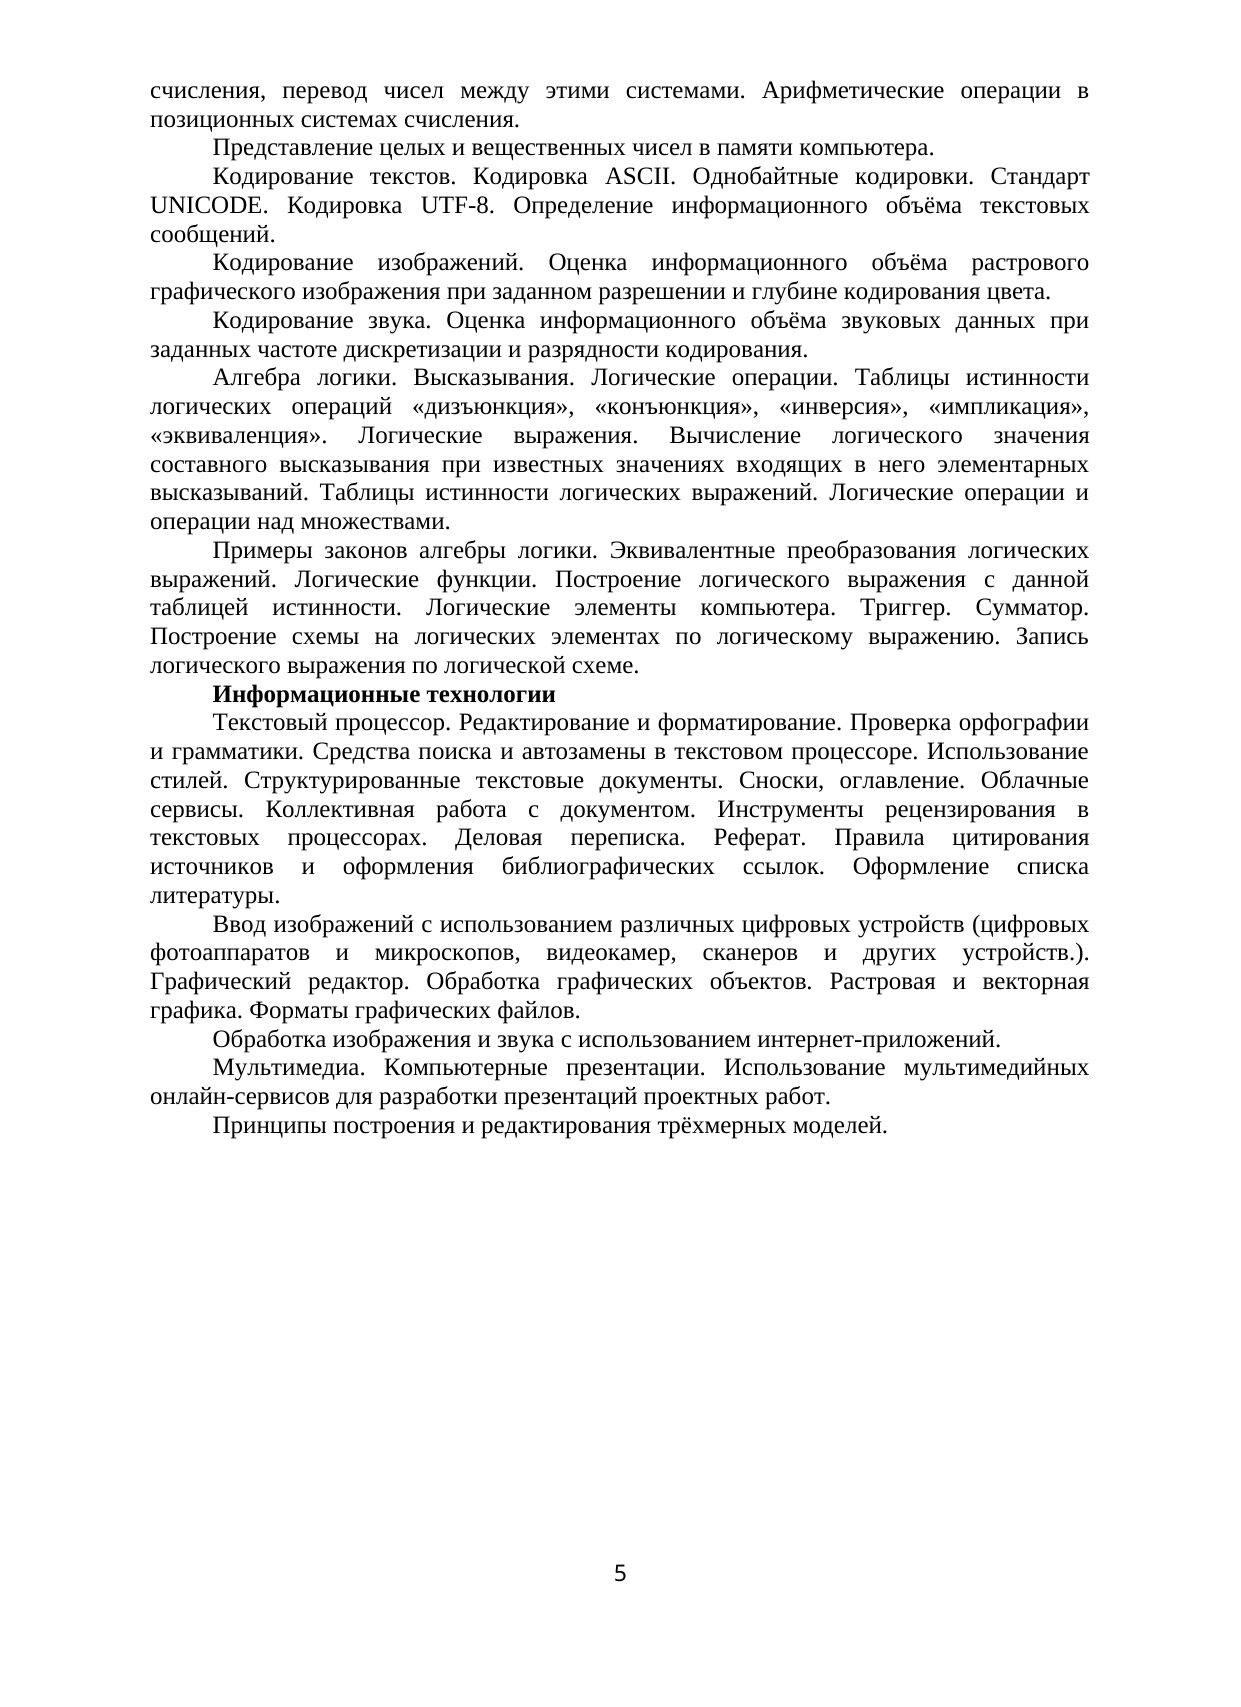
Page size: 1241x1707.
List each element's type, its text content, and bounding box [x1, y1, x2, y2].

text Кодирование изображений. Оценка информационного объёма растрового графического изображения при заданном разрешении и глубине кодирования цвета. [150, 247, 1090, 305]
text Ввод изображений с использованием различных цифровых устройств (цифровых фотоаппаратов и микроскопов, видеокамер, сканеров и других устройств.). Графический редактор. Обработка графических объектов. Растровая и векторная графика. Форматы графических файлов. [150, 909, 1090, 1024]
text Информационные технологии [150, 679, 1090, 707]
text Алгебра логики. Высказывания. Логические операции. Таблицы истинности логических операций «дизъюнкция», «конъюнкция», «инверсия», «импликация», «эквиваленция». Логические выражения. Вычисление логического значения составного высказывания при известных значениях входящих в него элементарных высказываний. Таблицы истинности логических выражений. Логические операции и операции над множествами. [150, 362, 1090, 535]
text Кодирование текстов. Кодировка ASCII. Однобайтные кодировки. Стандарт UNICODE. Кодировка UTF-8. Определение информационного объёма текстовых сообщений. [150, 161, 1090, 247]
text Принципы построения и редактирования трёхмерных моделей. [150, 1110, 1090, 1139]
text Представление целых и вещественных чисел в памяти компьютера. [150, 132, 1090, 161]
text счисления, перевод чисел между этими системами. Арифметические операции в позиционных системах счисления. [150, 75, 1090, 132]
text Мультимедиа. Компьютерные презентации. Использование мультимедийных онлайн-сервисов для разработки презентаций проектных работ. [150, 1052, 1090, 1110]
text Обработка изображения и звука с использованием интернет-приложений. [150, 1024, 1090, 1052]
text Текстовый процессор. Редактирование и форматирование. Проверка орфографии и грамматики. Средства поиска и автозамены в текстовом процессоре. Использование стилей. Структурированные текстовые документы. Сноски, оглавление. Облачные сервисы. Коллективная работа с документом. Инструменты рецензирования в текстовых процессорах. Деловая переписка. Реферат. Правила цитирования источников и оформления библиографических ссылок. Оформление списка литературы. [150, 707, 1090, 909]
text Кодирование звука. Оценка информационного объёма звуковых данных при заданных частоте дискретизации и разрядности кодирования. [150, 305, 1090, 362]
text Примеры законов алгебры логики. Эквивалентные преобразования логических выражений. Логические функции. Построение логического выражения с данной таблицей истинности. Логические элементы компьютера. Триггер. Сумматор. Построение схемы на логических элементах по логическому выражению. Запись логического выражения по логической схеме. [150, 535, 1090, 679]
